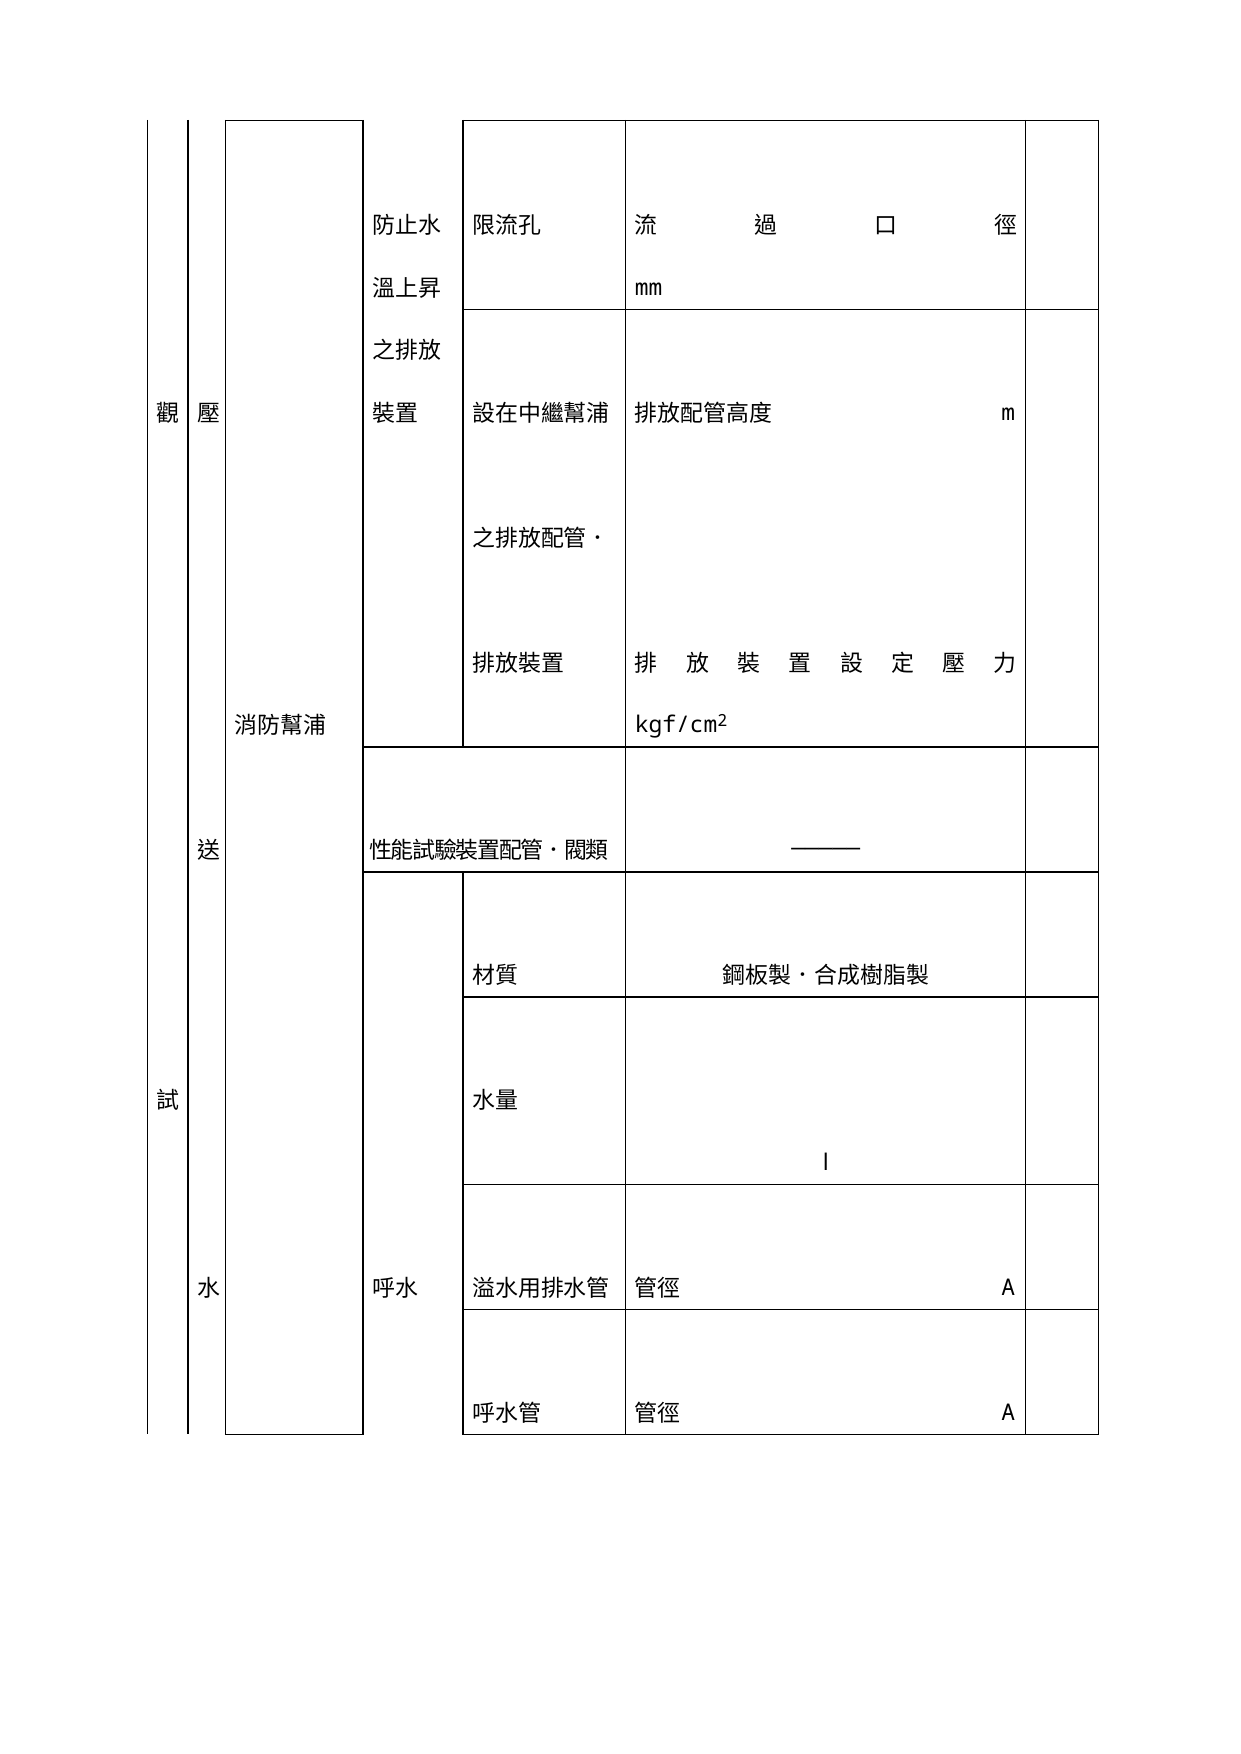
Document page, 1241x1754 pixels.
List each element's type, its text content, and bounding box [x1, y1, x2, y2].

table_cell 觀 [148, 309, 187, 433]
table_cell l [626, 998, 1025, 1183]
table_cell 壓 [189, 309, 225, 433]
table_cell [626, 434, 1025, 558]
table_cell 設在中繼幫浦 [464, 310, 625, 433]
table_cell 溢水用排水管 [464, 1185, 625, 1308]
table_cell 管徑 A [626, 1185, 1025, 1308]
table_cell [189, 434, 225, 558]
table_cell 之排放配管． [464, 434, 625, 558]
table_cell [148, 120, 187, 308]
table_cell [1026, 1185, 1098, 1308]
table_cell 性能試驗裝置配管．閥類 [364, 748, 625, 871]
table_cell [364, 559, 462, 746]
table_cell [364, 996, 462, 1183]
table_cell ───── [626, 748, 1025, 871]
table_cell 呼水 [364, 1184, 462, 1308]
table_cell [189, 871, 225, 996]
table_cell [1026, 748, 1098, 871]
table_cell [1026, 310, 1098, 433]
table_cell [148, 1309, 187, 1433]
table_cell 排放裝置 [464, 559, 625, 746]
table_cell [148, 434, 187, 558]
table_cell 水量 [464, 998, 625, 1183]
table_cell 防止水溫上昇之排放裝置 [364, 120, 462, 558]
table_cell [148, 871, 187, 996]
table_cell 水 [189, 1184, 225, 1308]
table_cell [148, 559, 187, 746]
table_cell [148, 1184, 187, 1308]
table_cell [189, 120, 225, 308]
table_cell 管徑 A [626, 1310, 1025, 1433]
table_cell [1026, 1310, 1098, 1433]
table_cell [1026, 559, 1098, 746]
table_cell [189, 559, 225, 746]
table_cell 鋼板製．合成樹脂製 [626, 873, 1025, 996]
table_cell [1026, 873, 1098, 996]
table_cell 排放配管高度 m [626, 310, 1025, 433]
table_cell [189, 996, 225, 1183]
table_cell 限流孔 [464, 121, 625, 308]
table_cell [148, 746, 187, 871]
table_cell [364, 873, 462, 996]
table_cell [364, 1309, 462, 1433]
table_cell [1026, 998, 1098, 1183]
table_cell [1026, 121, 1098, 308]
table_cell 呼水管 [464, 1310, 625, 1433]
table_cell 材質 [464, 873, 625, 996]
table_cell 排放裝置設定壓力 kgf/cm2 [626, 559, 1025, 746]
table_cell 消防幫浦 [226, 121, 362, 1433]
table_cell [189, 1309, 225, 1433]
table_cell [1026, 434, 1098, 558]
table_cell 流過口徑 mm [626, 121, 1025, 308]
table_cell 送 [189, 746, 225, 871]
table_cell 試 [148, 996, 187, 1183]
